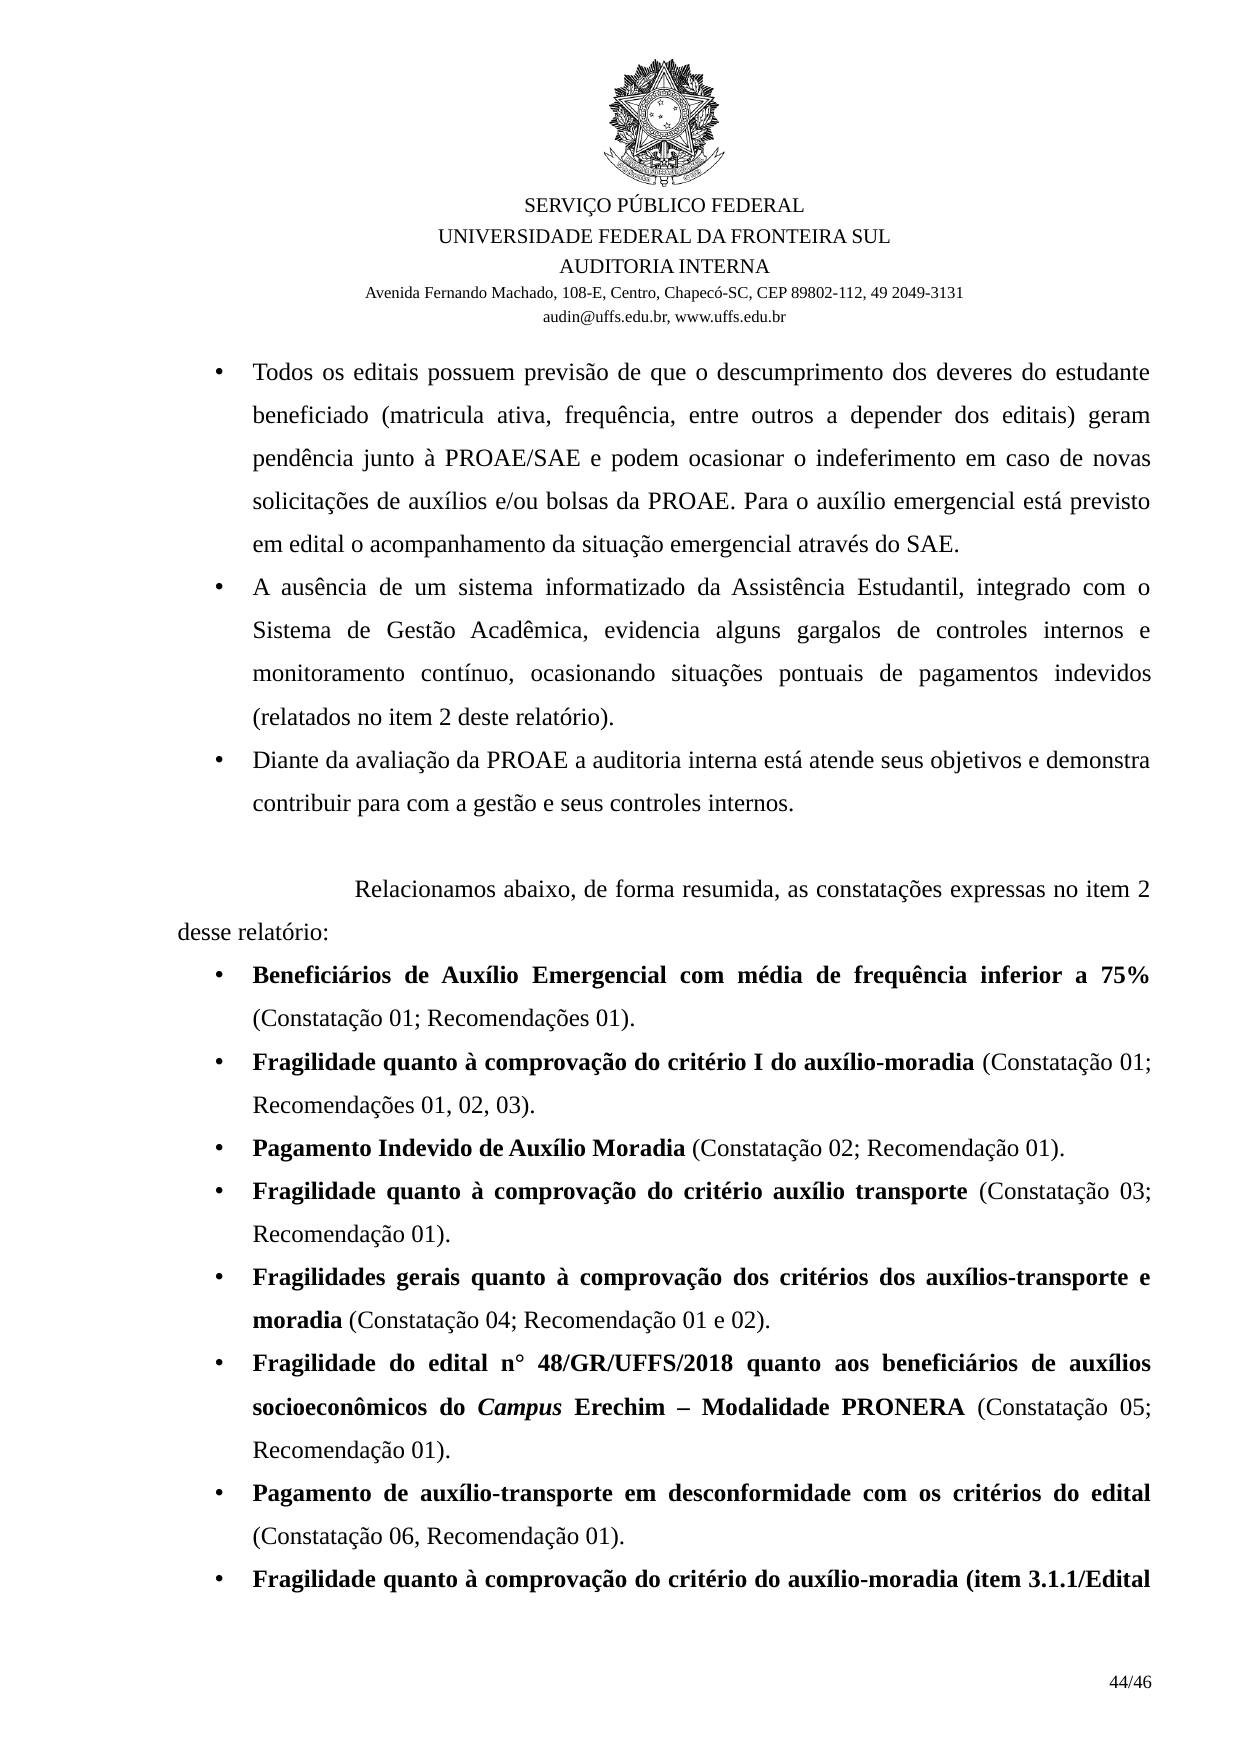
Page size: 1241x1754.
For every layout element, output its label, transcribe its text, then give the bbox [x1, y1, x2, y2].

list Fragilidades gerais quanto à comprovação dos critérios dos auxílios-transporte e moradia (Constatação 04; Recomendação 01 e 02). [215, 1262, 1152, 1334]
list Todos os editais possuem previsão de que o descumprimento dos deveres do estudante beneficiado (matricula ativa, frequência, entre outros a depender dos editais) geram pendência junto à PROAE/SAE e podem ocasionar o indeferimento em caso de novas solicitações de auxílios e/ou bolsas da PROAE. Para o auxílio emergencial está previsto em edital o acompanhamento da situação emergencial através do SAE. [215, 357, 1152, 558]
text Relacionamos abaixo, de forma resumida, as constatações expressas no item 2 desse relatório: [177, 874, 1152, 946]
list Beneficiários de Auxílio Emergencial com média de frequência inferior a 75% (Constatação 01; Recomendações 01). [215, 960, 1152, 1032]
list Fragilidade quanto à comprovação do critério auxílio transporte (Constatação 03; Recomendação 01). [215, 1176, 1152, 1248]
list A ausência de um sistema informatizado da Assistência Estudantil, integrado com o Sistema de Gestão Acadêmica, evidencia alguns gargalos de controles internos e monitoramento contínuo, ocasionando situações pontuais de pagamentos indevidos (relatados no item 2 deste relatório). [215, 572, 1152, 730]
list Pagamento de auxílio-transporte em desconformidade com os critérios do edital (Constatação 06, Recomendação 01). [215, 1478, 1152, 1550]
list Pagamento Indevido de Auxílio Moradia (Constatação 02; Recomendação 01). [215, 1133, 1152, 1162]
list Diante da avaliação da PROAE a auditoria interna está atende seus objetivos e demonstra contribuir para com a gestão e seus controles internos. [215, 745, 1152, 817]
list Fragilidade quanto à comprovação do critério do auxílio-moradia (item 3.1.1/Edital [215, 1564, 1152, 1593]
list Fragilidade do edital n° 48/GR/UFFS/2018 quanto aos beneficiários de auxílios socioeconômicos do Campus Erechim – Modalidade PRONERA (Constatação 05; Recomendação 01). [215, 1348, 1152, 1463]
list Fragilidade quanto à comprovação do critério I do auxílio-moradia (Constatação 01; Recomendações 01, 02, 03). [215, 1047, 1152, 1118]
